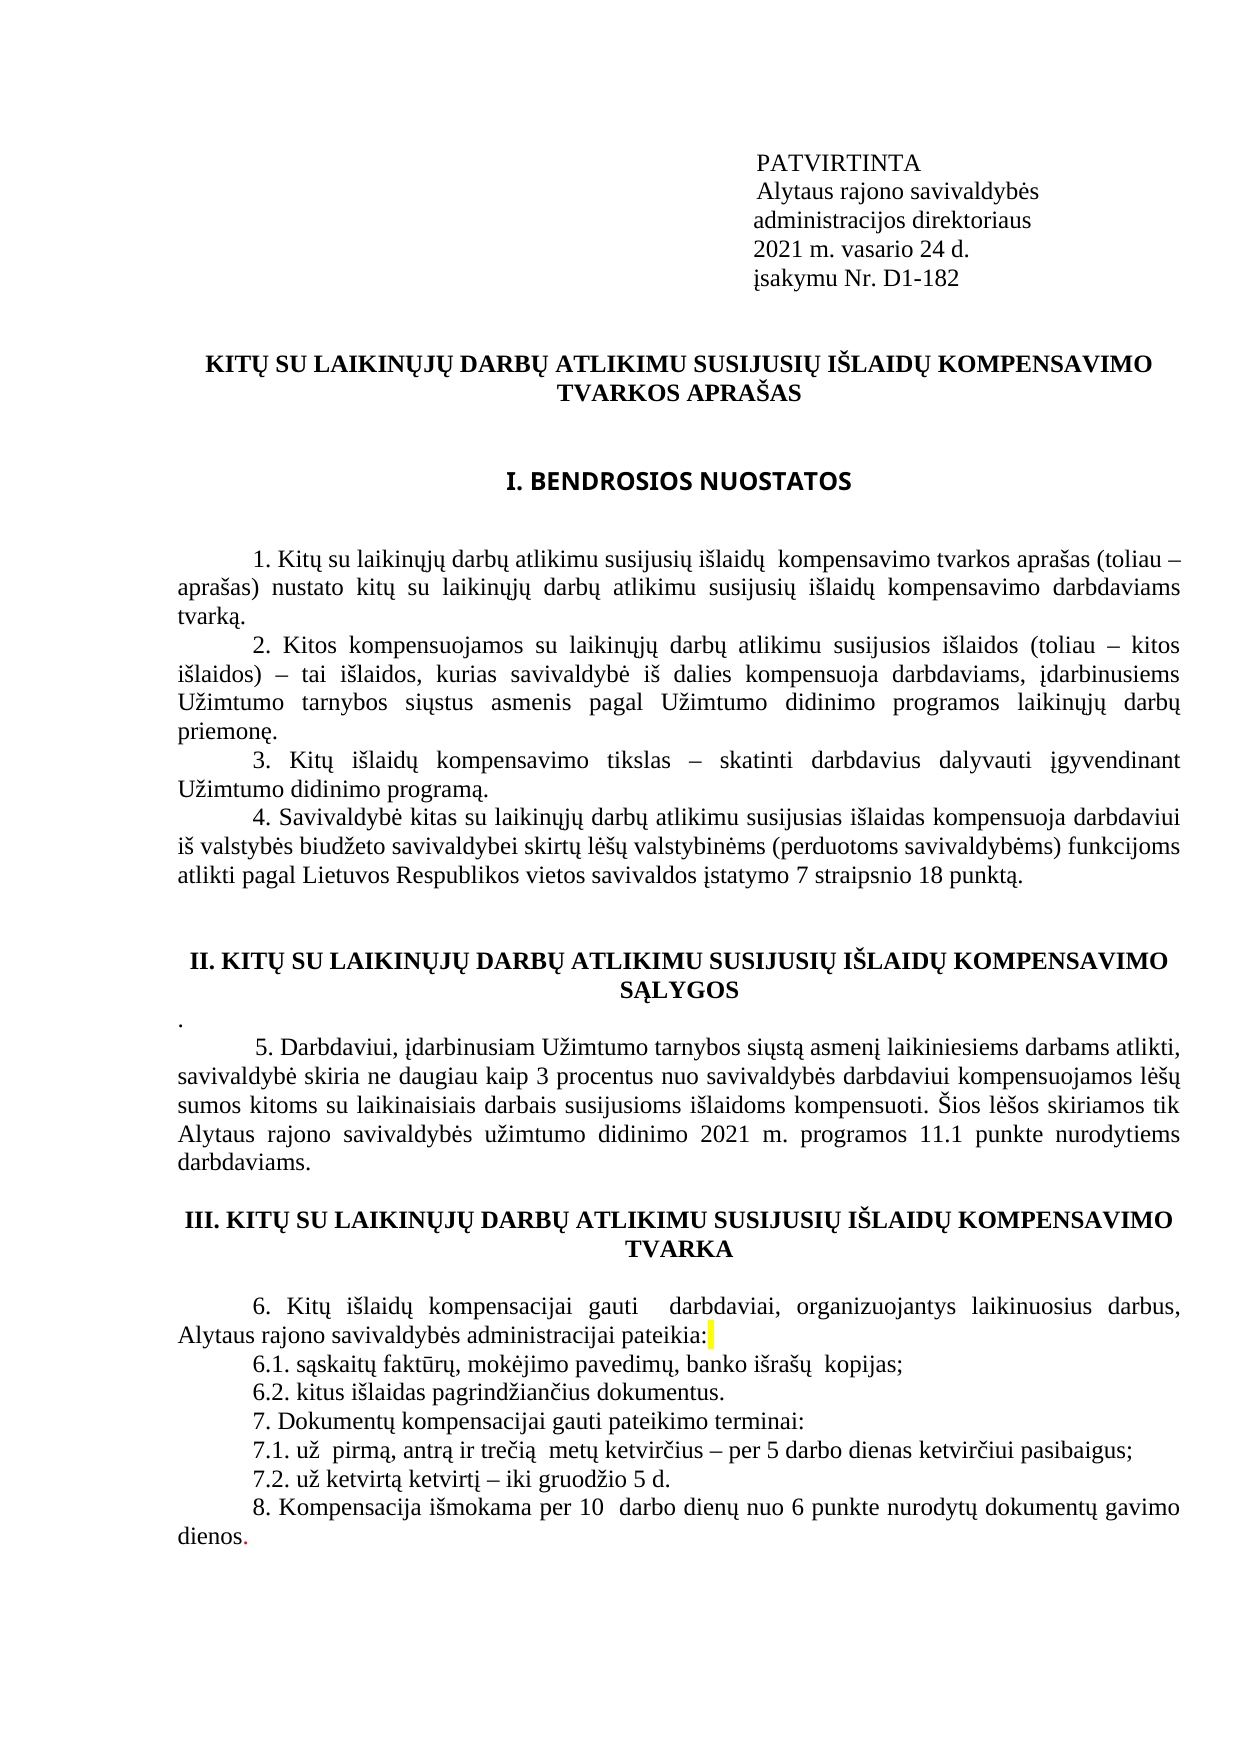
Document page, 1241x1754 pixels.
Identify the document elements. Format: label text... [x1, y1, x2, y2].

text KITŲ su LAIKINŲJŲ darbų atlikimu SUSIJUSIŲ IŠLAIDŲ KOMPENSAVIMO TVARKOS APRAŠAS [177, 349, 1181, 406]
text 6.2. kitus išlaidas pagrindžiančius dokumentus. [177, 1377, 1181, 1406]
text įsakymu Nr. D1-182 [177, 263, 1181, 291]
text 4. Savivaldybė kitas su laikinųjų darbų atlikimu susijusias išlaidas kompensuoja darbdaviui iš valstybės biudžeto savivaldybei skirtų lėšų valstybinėms (perduotoms savivaldybėms) funkcijoms atlikti pagal Lietuvos Respublikos vietos savivaldos įstatymo 7 straipsnio 18 punktą. [177, 802, 1181, 889]
text PATVIRTINTA [717, 148, 1181, 176]
text Alytaus rajono savivaldybės [582, 176, 1181, 205]
text II. KITŲ SU LAIKINŲJŲ DARBŲ ATLIKIMU SUSIJUSIŲ IŠLAIDŲ KOMPENSAVIMO SĄLYGOS [177, 946, 1181, 1004]
text 6. Kitų išlaidų kompensacijai gauti darbdaviai, organizuojantys laikinuosius darbus, Alytaus rajono savivaldybės administracijai pateikia: [177, 1291, 1181, 1349]
text 6.1. sąskaitų faktūrų, mokėjimo pavedimų, banko išrašų kopijas; [177, 1349, 1181, 1377]
text 5. Darbdaviui, įdarbinusiam Užimtumo tarnybos siųstą asmenį laikiniesiems darbams atlikti, savivaldybė skiria ne daugiau kaip 3 procentus nuo savivaldybės darbdaviui kompensuojamos lėšų sumos kitoms su laikinaisiais darbais susijusioms išlaidoms kompensuoti. Šios lėšos skiriamos tik Alytaus rajono savivaldybės užimtumo didinimo 2021 m. programos 11.1 punkte nurodytiems darbdaviams. [177, 1032, 1181, 1176]
text III. KITŲ SU LAIKINŲJŲ DARBŲ ATLIKIMU SUSIJUSIŲ IŠLAIDŲ KOMPENSAVIMO TVARKA [177, 1205, 1181, 1262]
text 8. Kompensacija išmokama per 10 darbo dienų nuo 6 punkte nurodytų dokumentų gavimo dienos. [177, 1492, 1181, 1550]
text I. BENDROSIOS NUOSTATOS [177, 464, 1181, 498]
text 7. Dokumentų kompensacijai gauti pateikimo terminai: [177, 1406, 1181, 1435]
text 3. Kitų išlaidų kompensavimo tikslas – skatinti darbdavius dalyvauti įgyvendinant Užimtumo didinimo programą. [177, 745, 1181, 802]
text 2021 m. vasario 24 d. [177, 234, 1181, 263]
text . [177, 1004, 1181, 1032]
text 7.1. už pirmą, antrą ir trečią metų ketvirčius – per 5 darbo dienas ketvirčiui pasibaigus; [177, 1435, 1181, 1464]
text 2. Kitos kompensuojamos su laikinųjų darbų atlikimu susijusios išlaidos (toliau – kitos išlaidos) – tai išlaidos, kurias savivaldybė iš dalies kompensuoja darbdaviams, įdarbinusiems Užimtumo tarnybos siųstus asmenis pagal Užimtumo didinimo programos laikinųjų darbų priemonę. [177, 630, 1181, 745]
text 7.2. už ketvirtą ketvirtį – iki gruodžio 5 d. [177, 1464, 1181, 1492]
text administracijos direktoriaus [177, 205, 1181, 234]
text 1. Kitų su laikinųjų darbų atlikimu susijusių išlaidų kompensavimo tvarkos aprašas (toliau –aprašas) nustato kitų su laikinųjų darbų atlikimu susijusių išlaidų kompensavimo darbdaviams tvarką. [177, 544, 1181, 630]
